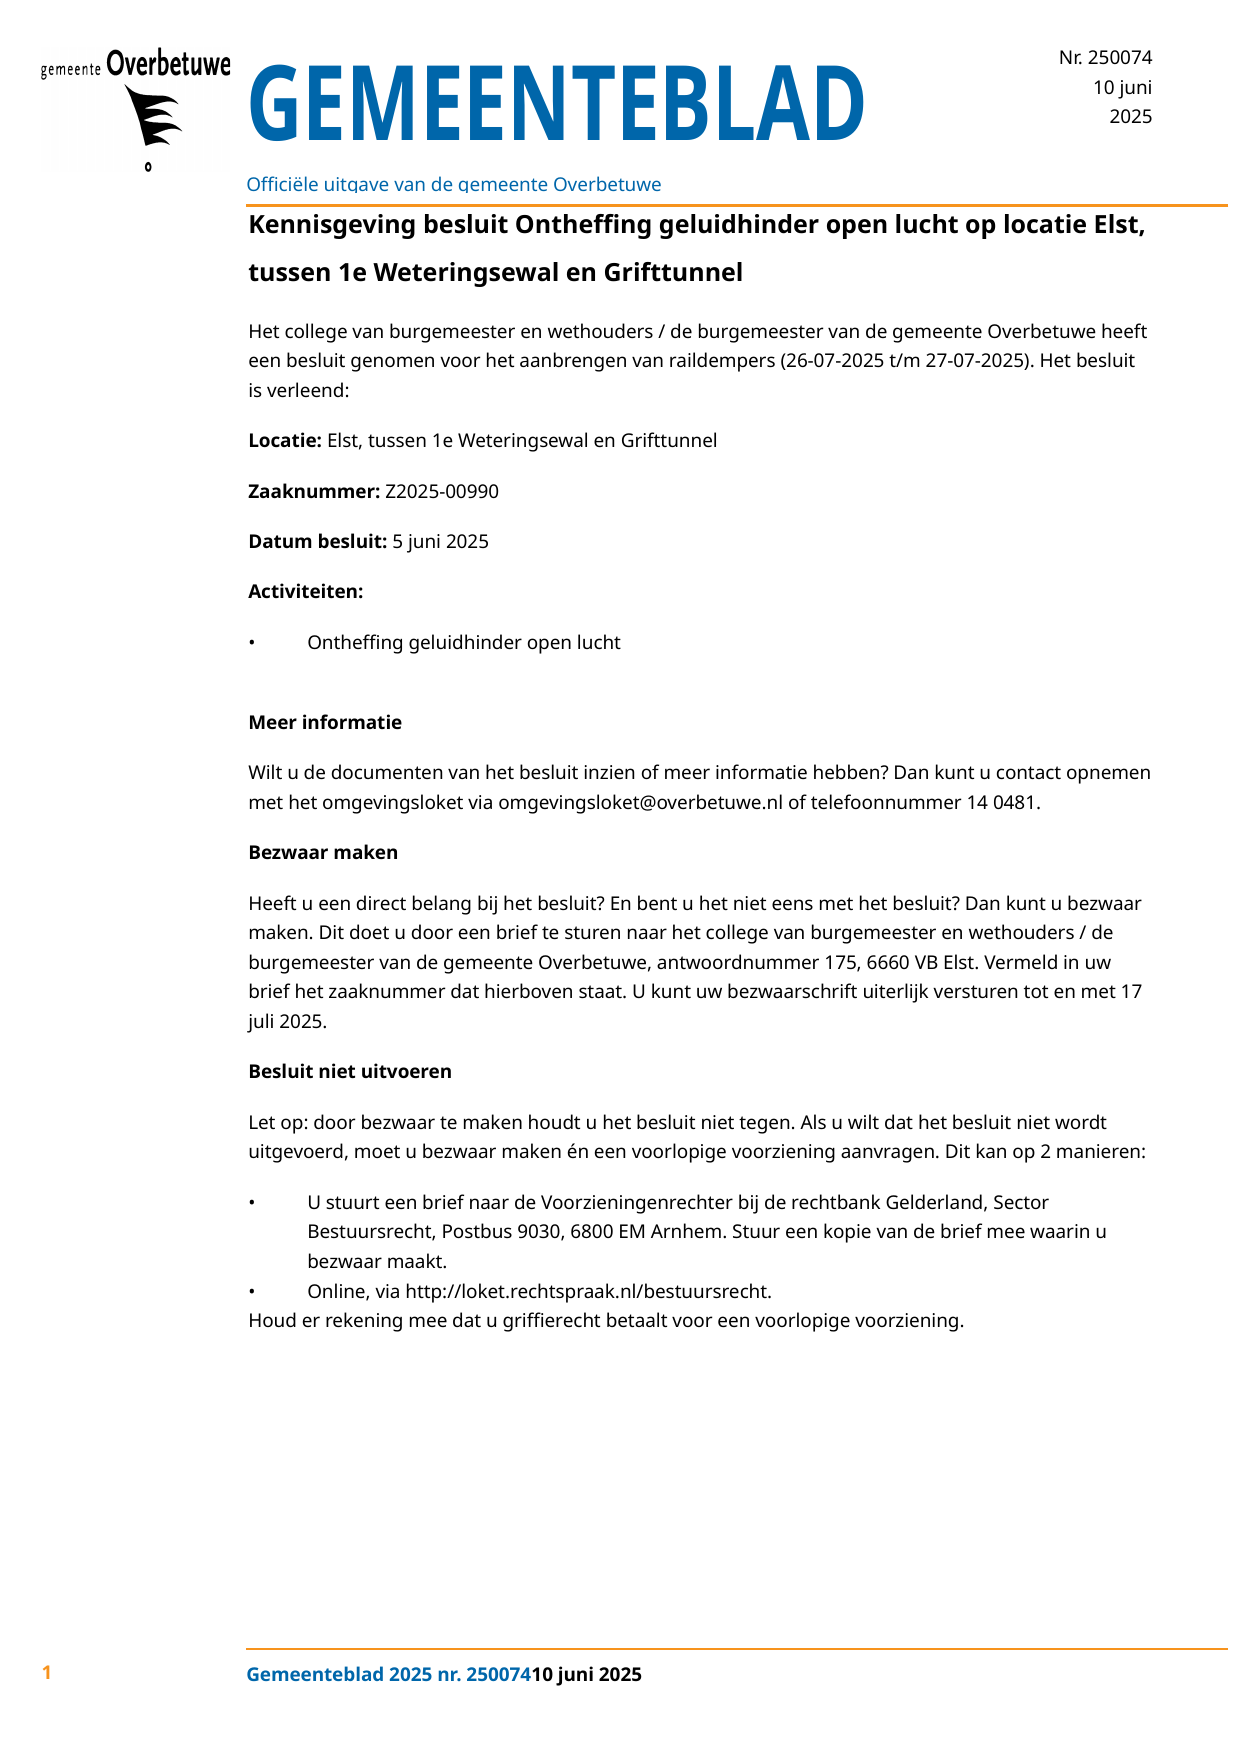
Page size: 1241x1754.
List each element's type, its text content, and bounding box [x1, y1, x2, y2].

text Let op: door bezwaar te maken houdt u het besluit niet tegen. Als u wilt dat het besluit niet wordt uitgevoerd, moet u bezwaar maken én een voorlopige voorziening aanvragen. Dit kan op 2 manieren: [248, 1109, 1152, 1164]
text Datum besluit: 5 juni 2025 [248, 528, 1152, 554]
text Bezwaar maken [248, 839, 1152, 865]
list Ontheffing geluidhinder open lucht [248, 629, 1152, 655]
picture [41, 47, 231, 172]
text Activiteiten: [248, 579, 1152, 604]
text Heeft u een direct belang bij het besluit? En bent u het niet eens met het besluit? Dan kunt u bezwaar maken. Dit doet u door een brief te sturen naar het college van burgemeester en wethouders / de burgemeester van de gemeente Overbetuwe, antwoordnummer 175, 6660 VB Elst. Vermeld in uw brief het zaaknummer dat hierboven staat. U kunt uw bezwaarschrift uiterlijk versturen tot en met 17 juli 2025. [248, 890, 1152, 1034]
text Locatie: Elst, tussen 1e Weteringsewal en Grifttunnel [248, 427, 1152, 453]
text Wilt u de documenten van het besluit inzien of meer informatie hebben? Dan kunt u contact opnemen met het omgevingsloket via omgevingsloket@overbetuwe.nl of telefoonnummer 14 0481. [248, 759, 1152, 815]
text Meer informatie [248, 709, 1152, 735]
list Online, via http://loket.rechtspraak.nl/bestuursrecht. [248, 1278, 1152, 1304]
text Kennisgeving besluit Ontheffing geluidhinder open lucht op locatie Elst, tussen 1e Weteringsewal en Grifttunnel [248, 207, 1152, 288]
text Het college van burgemeester en wethouders / de burgemeester van de gemeente Overbetuwe heeft een besluit genomen voor het aanbrengen van raildempers (26-07-2025 t/m 27-07-2025). Het besluit is verleend: [248, 318, 1152, 403]
text Zaaknummer: Z2025-00990 [248, 478, 1152, 504]
text Houd er rekening mee dat u griffierecht betaalt voor een voorlopige voorziening. [248, 1307, 1152, 1333]
list U stuurt een brief naar de Voorzieningenrechter bij de rechtbank Gelderland, Sector Bestuursrecht, Postbus 9030, 6800 EM Arnhem. Stuur een kopie van de brief mee waarin u bezwaar maakt. [248, 1189, 1152, 1274]
text Besluit niet uitvoeren [248, 1059, 1152, 1084]
